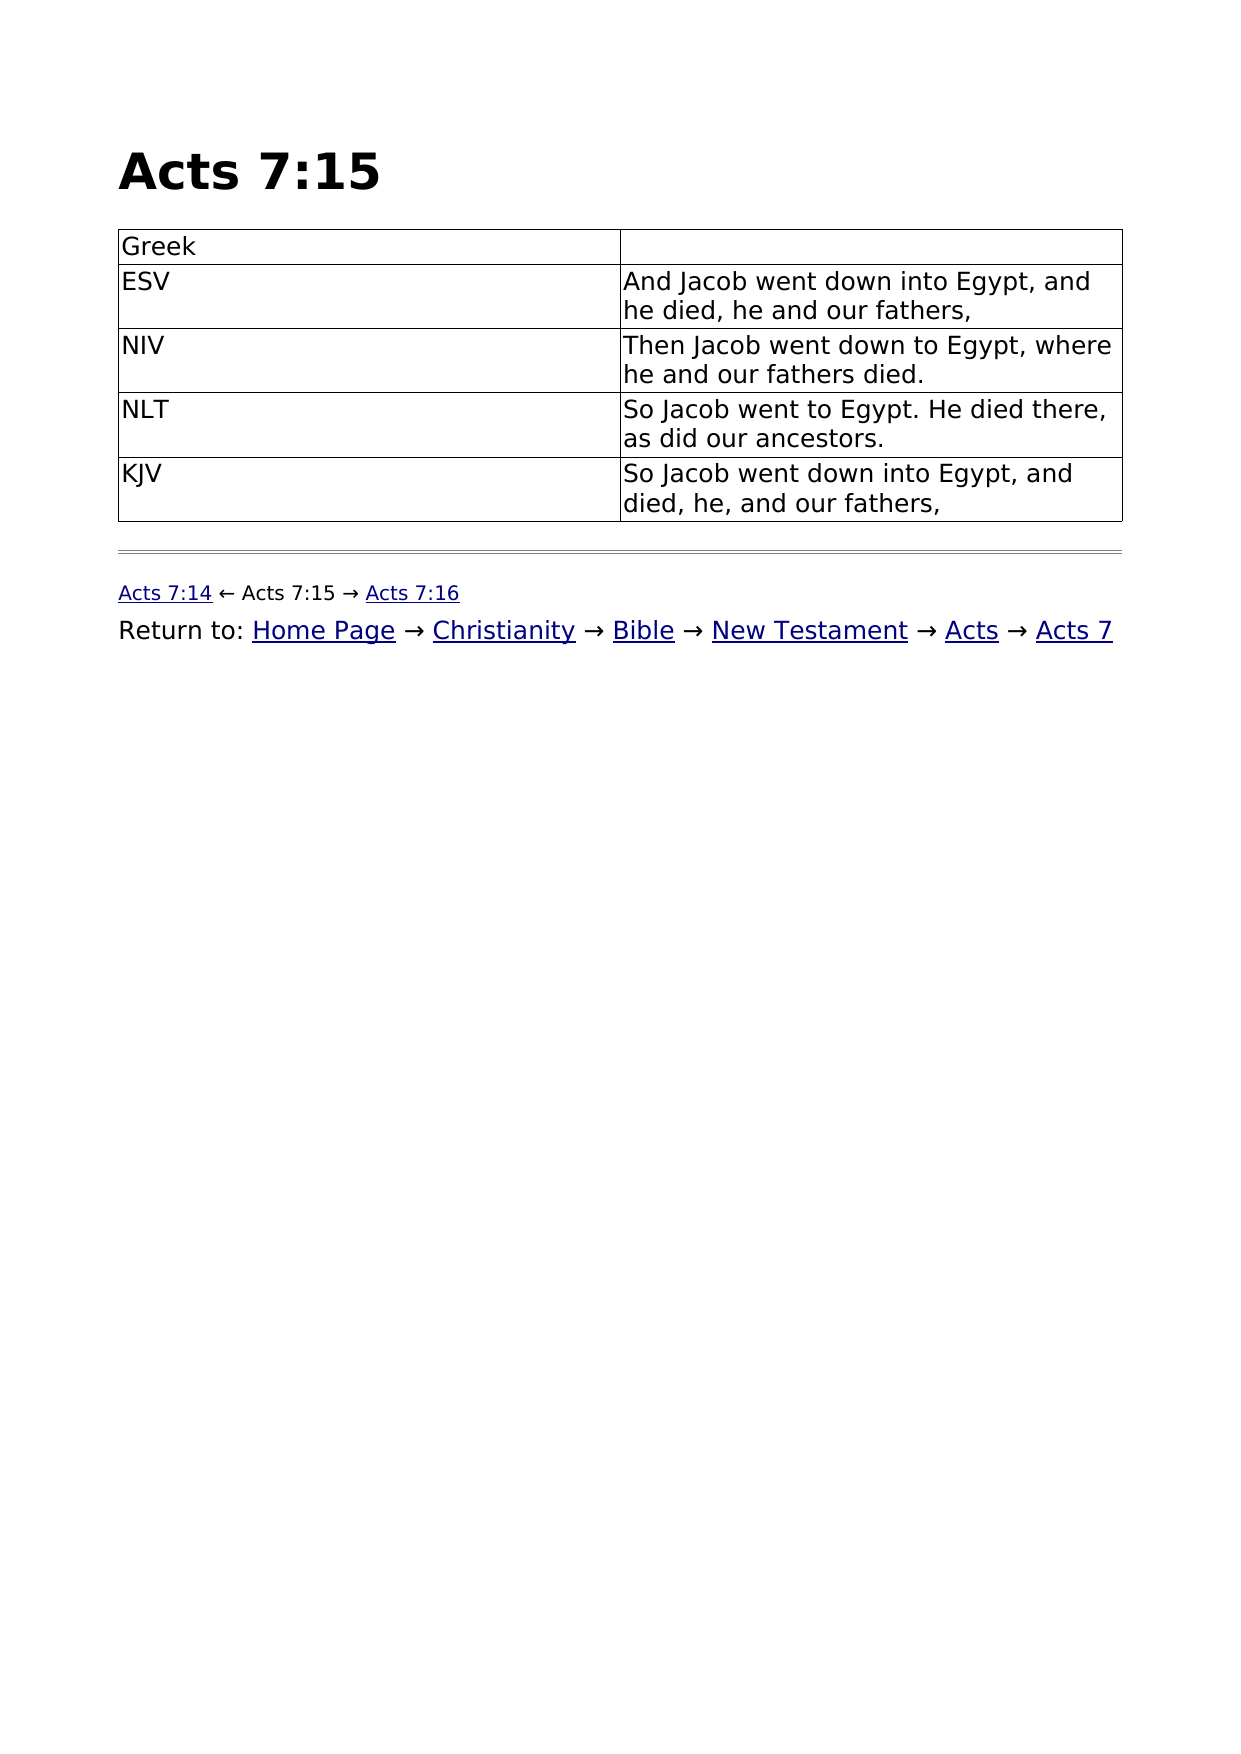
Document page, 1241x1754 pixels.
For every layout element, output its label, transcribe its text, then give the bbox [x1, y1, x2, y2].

text Acts 7:14 ← Acts 7:15 → Acts 7:16 [118, 582, 1122, 616]
table_header Greek [119, 230, 620, 264]
table_header [621, 230, 1122, 264]
table_cell Then Jacob went down to Egypt, where he and our fathers died. [621, 329, 1122, 392]
table_cell KJV [119, 458, 620, 521]
subtitle Acts 7:15 [118, 143, 1122, 201]
table_cell NIV [119, 329, 620, 392]
table_cell So Jacob went to Egypt. He died there, as did our ancestors. [621, 393, 1122, 457]
table_cell And Jacob went down into Egypt, and he died, he and our fathers, [621, 265, 1122, 328]
table_cell ESV [119, 265, 620, 328]
text Return to: Home Page → Christianity → Bible → New Testament → Acts → Acts 7 [118, 616, 1122, 645]
table_cell NLT [119, 393, 620, 457]
table_cell So Jacob went down into Egypt, and died, he, and our fathers, [621, 458, 1122, 521]
